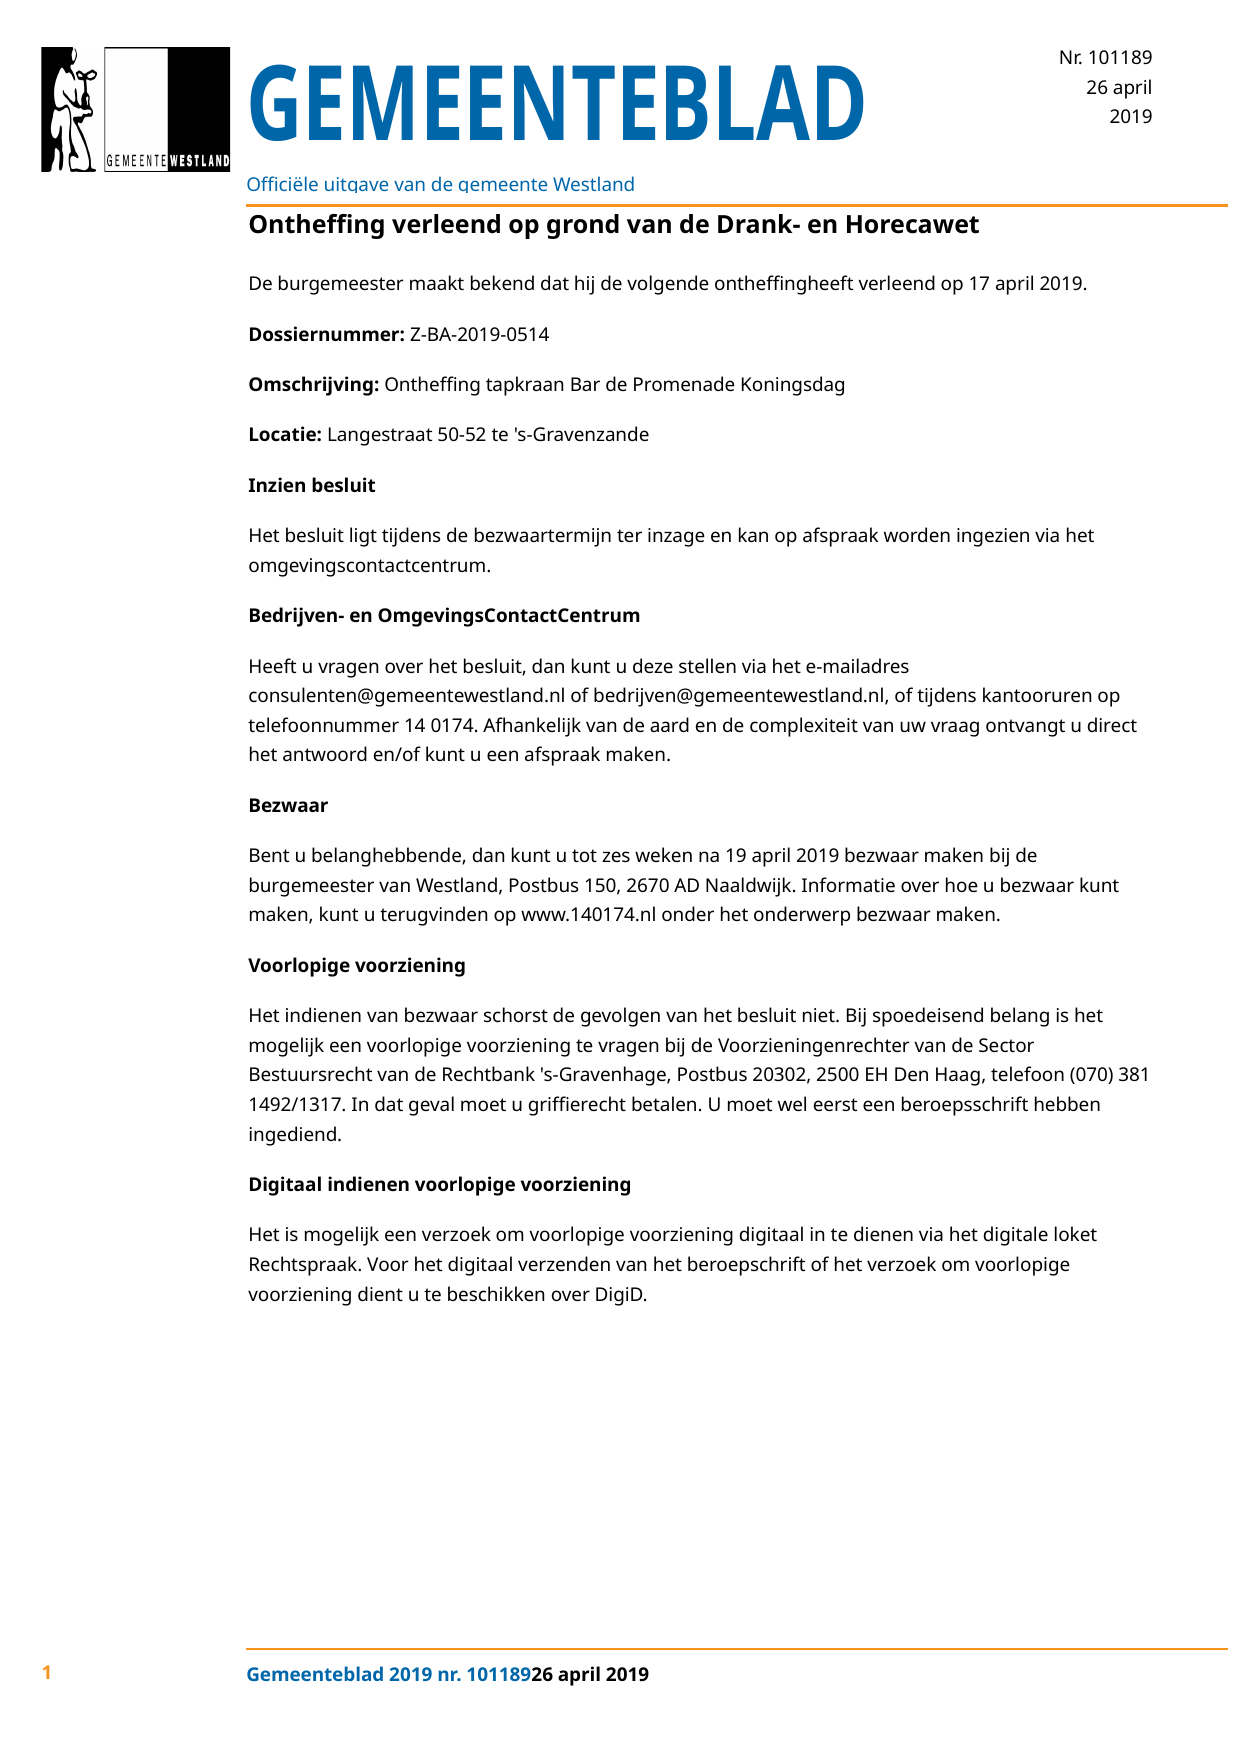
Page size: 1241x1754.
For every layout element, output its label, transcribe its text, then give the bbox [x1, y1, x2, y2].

text Ontheffing verleend op grond van de Drank- en Horecawet [248, 207, 1152, 241]
text Omschrijving: Ontheffing tapkraan Bar de Promenade Koningsdag [248, 371, 1152, 397]
text Heeft u vragen over het besluit, dan kunt u deze stellen via het e-mailadres consulenten@gemeentewestland.nl of bedrijven@gemeentewestland.nl, of tijdens kantooruren op telefoonnummer 14 0174. Afhankelijk van de aard en de complexiteit van uw vraag ontvangt u direct het antwoord en/of kunt u een afspraak maken. [248, 653, 1152, 767]
text Bedrijven- en OmgevingsContactCentrum [248, 602, 1152, 628]
picture [41, 47, 231, 172]
text Bent u belanghebbende, dan kunt u tot zes weken na 19 april 2019 bezwaar maken bij de burgemeester van Westland, Postbus 150, 2670 AD Naaldwijk. Informatie over hoe u bezwaar kunt maken, kunt u terugvinden op www.140174.nl onder het onderwerp bezwaar maken. [248, 842, 1152, 927]
text Het indienen van bezwaar schorst de gevolgen van het besluit niet. Bij spoedeisend belang is het mogelijk een voorlopige voorziening te vragen bij de Voorzieningenrechter van de Sector Bestuursrecht van de Rechtbank 's-Gravenhage, Postbus 20302, 2500 EH Den Haag, telefoon (070) 381 1492/1317. In dat geval moet u griffierecht betalen. U moet wel eerst een beroepsschrift hebben ingediend. [248, 1002, 1152, 1146]
text Locatie: Langestraat 50-52 te 's-Gravenzande [248, 422, 1152, 447]
text Het is mogelijk een verzoek om voorlopige voorziening digitaal in te dienen via het digitale loket Rechtspraak. Voor het digitaal verzenden van het beroepschrift of het verzoek om voorlopige voorziening dient u te beschikken over DigiD. [248, 1222, 1152, 1306]
text Het besluit ligt tijdens de bezwaartermijn ter inzage en kan op afspraak worden ingezien via het omgevingscontactcentrum. [248, 522, 1152, 578]
text Digitaal indienen voorlopige voorziening [248, 1171, 1152, 1197]
text Voorlopige voorziening [248, 952, 1152, 978]
text Inzien besluit [248, 472, 1152, 498]
text Bezwaar [248, 792, 1152, 818]
text De burgemeester maakt bekend dat hij de volgende ontheffingheeft verleend op 17 april 2019. [248, 270, 1152, 296]
text Dossiernummer: Z-BA-2019-0514 [248, 321, 1152, 346]
